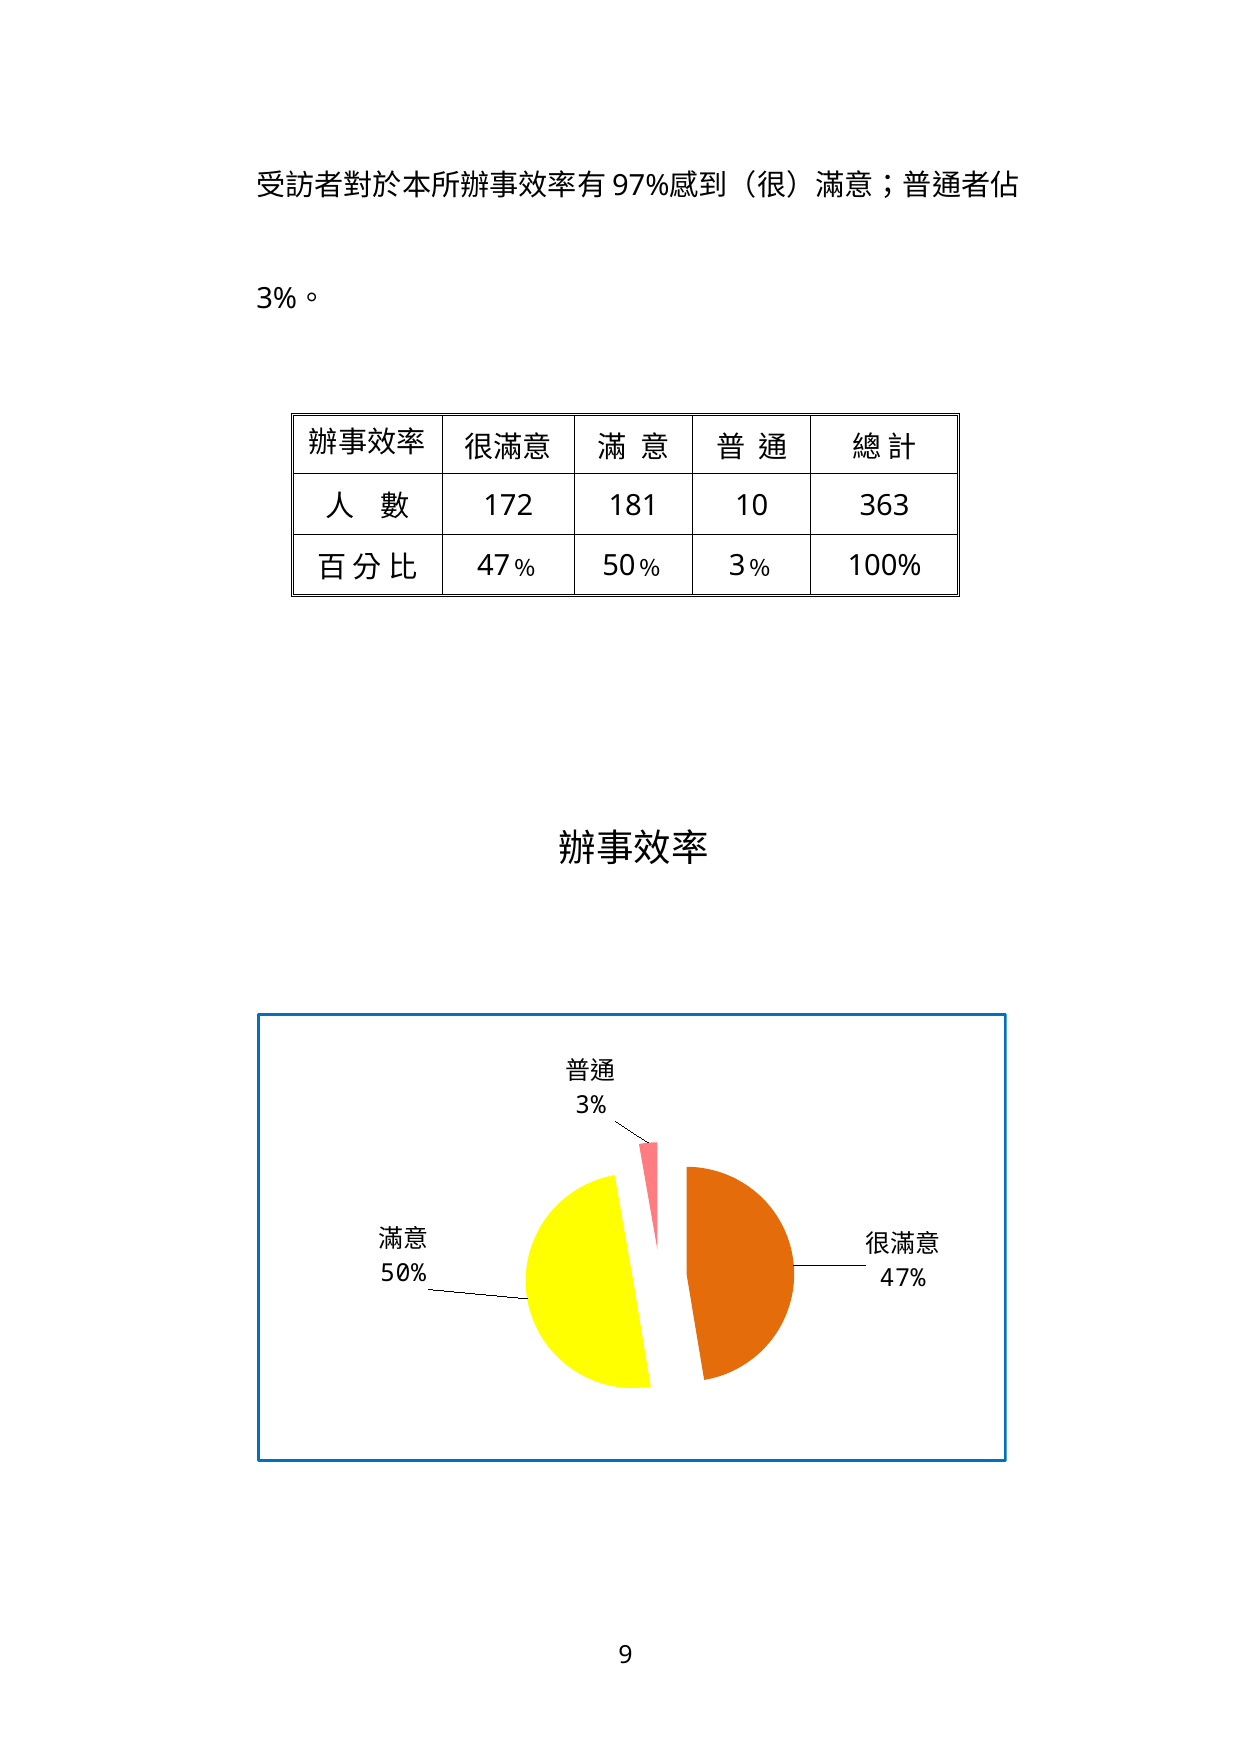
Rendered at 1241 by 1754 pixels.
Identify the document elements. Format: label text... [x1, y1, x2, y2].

table_cell 3﹪ [693, 535, 810, 594]
table_cell 47﹪ [443, 535, 574, 594]
table_header 總 計 [811, 416, 957, 473]
table_cell 100% [811, 535, 957, 594]
table_cell 172 [443, 474, 574, 534]
table_header 辦事效率 [294, 416, 442, 473]
table_cell 50﹪ [575, 535, 692, 594]
table_cell 人 數 [294, 474, 442, 534]
table_cell 181 [575, 474, 692, 534]
text 受訪者對於本所辦事效率有97%感到（很）滿意；普通者佔3%。 [256, 146, 1063, 333]
text 辦事效率 [558, 818, 716, 872]
table_cell 10 [693, 474, 810, 534]
table_cell 363 [811, 474, 957, 534]
table_header 很滿意 [443, 416, 574, 473]
table_header 滿 意 [575, 416, 692, 473]
table_cell 百 分 比 [294, 535, 442, 594]
table_header 普 通 [693, 416, 810, 473]
